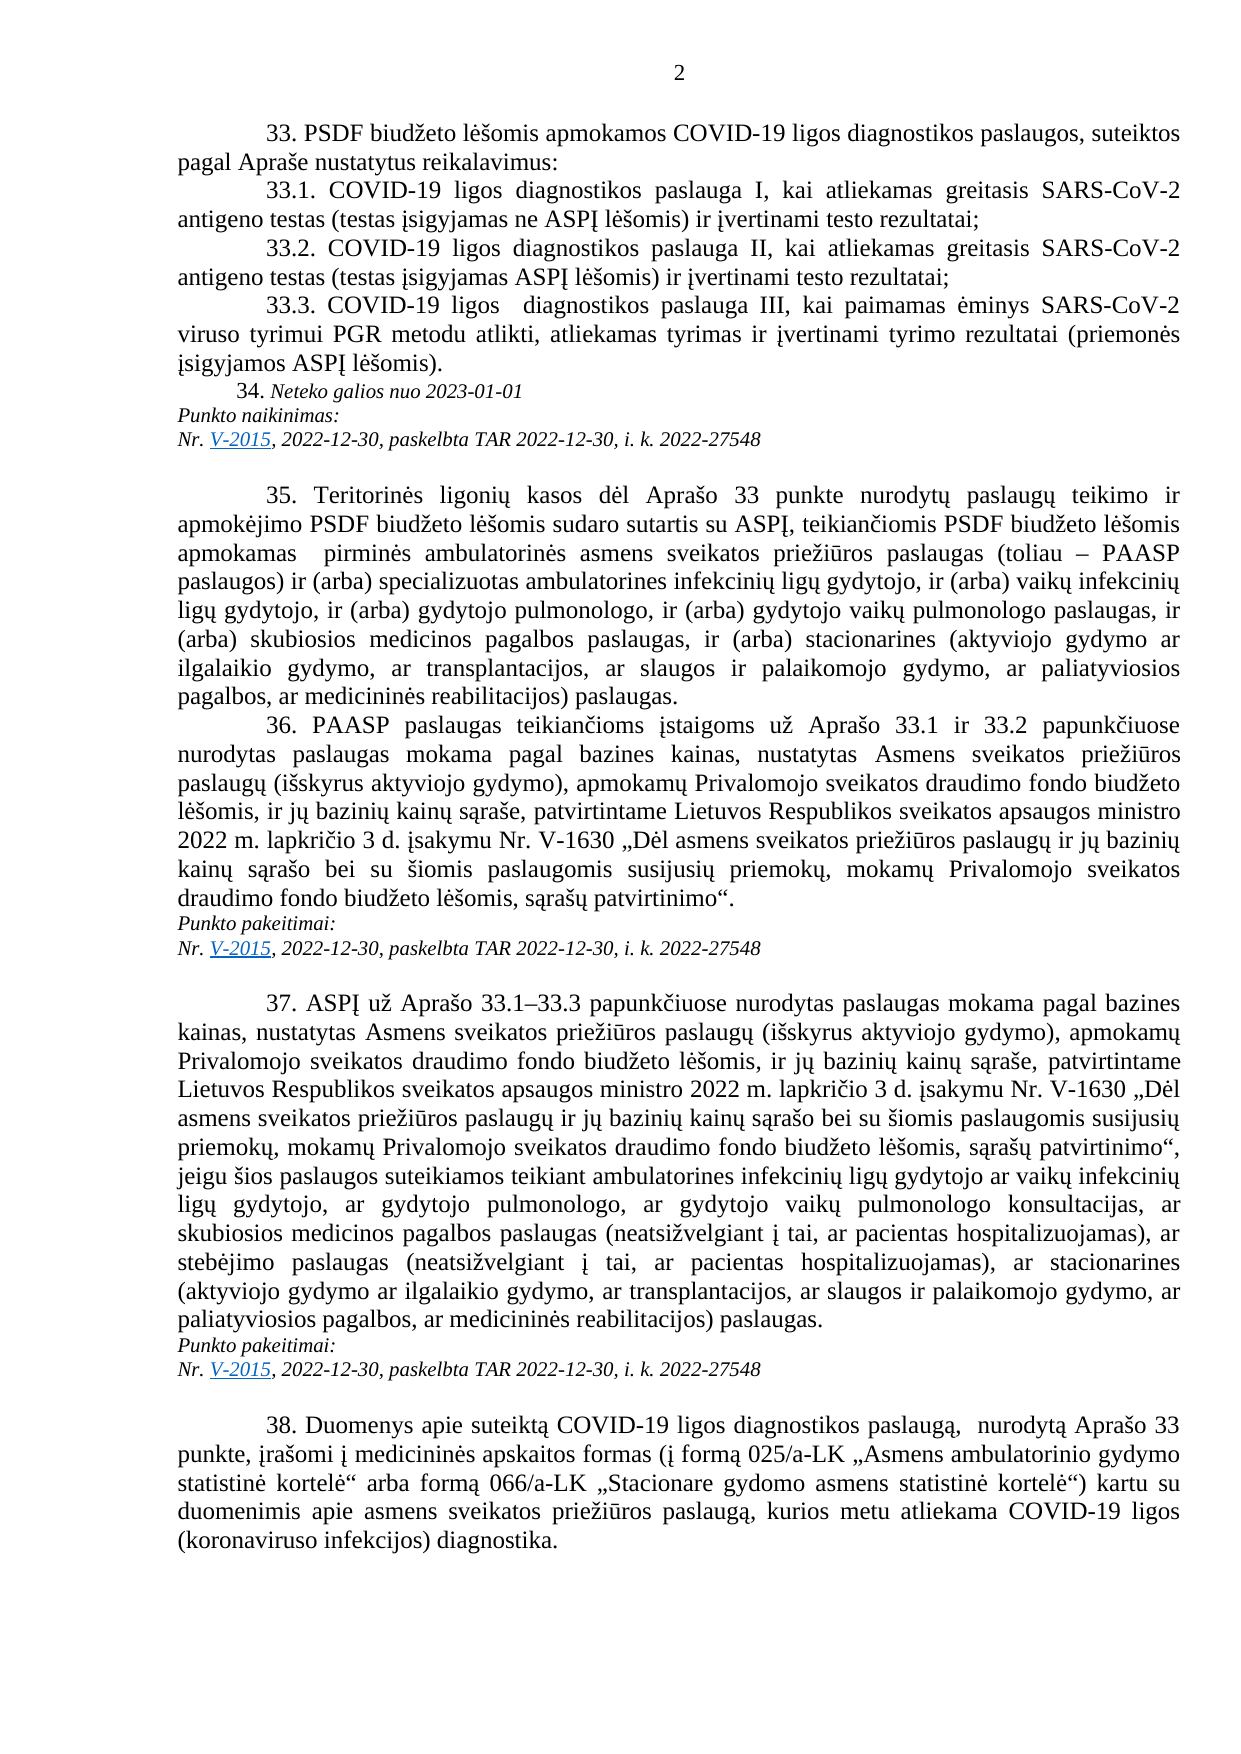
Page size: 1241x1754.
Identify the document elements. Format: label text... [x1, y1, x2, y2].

text 34. Neteko galios nuo 2023-01-01 [177, 377, 1181, 403]
text Punkto pakeitimai: [177, 911, 1181, 935]
text 33.3. COVID-19 ligos diagnostikos paslauga III, kai paimamas ėminys SARS-CoV-2 viruso tyrimui PGR metodu atlikti, atliekamas tyrimas ir įvertinami tyrimo rezultatai (priemonės įsigyjamos ASPĮ lėšomis). [177, 291, 1181, 377]
text 33.2. COVID-19 ligos diagnostikos paslauga II, kai atliekamas greitasis SARS-CoV-2 antigeno testas (testas įsigyjamas ASPĮ lėšomis) ir įvertinami testo rezultatai; [177, 233, 1181, 291]
text 36. PAASP paslaugas teikiančioms įstaigoms už Aprašo 33.1 ir 33.2 papunkčiuose nurodytas paslaugas mokama pagal bazines kainas, nustatytas Asmens sveikatos priežiūros paslaugų (išskyrus aktyviojo gydymo), apmokamų Privalomojo sveikatos draudimo fondo biudžeto lėšomis, ir jų bazinių kainų sąraše, patvirtintame Lietuvos Respublikos sveikatos apsaugos ministro 2022 m. lapkričio 3 d. įsakymu Nr. V-1630 „Dėl asmens sveikatos priežiūros paslaugų ir jų bazinių kainų sąrašo bei su šiomis paslaugomis susijusių priemokų, mokamų Privalomojo sveikatos draudimo fondo biudžeto lėšomis, sąrašų patvirtinimo“. [177, 710, 1181, 911]
text 35. Teritorinės ligonių kasos dėl Aprašo 33 punkte nurodytų paslaugų teikimo ir apmokėjimo PSDF biudžeto lėšomis sudaro sutartis su ASPĮ, teikiančiomis PSDF biudžeto lėšomis apmokamas pirminės ambulatorinės asmens sveikatos priežiūros paslaugas (toliau – PAASP paslaugos) ir (arba) specializuotas ambulatorines infekcinių ligų gydytojo, ir (arba) vaikų infekcinių ligų gydytojo, ir (arba) gydytojo pulmonologo, ir (arba) gydytojo vaikų pulmonologo paslaugas, ir (arba) skubiosios medicinos pagalbos paslaugas, ir (arba) stacionarines (aktyviojo gydymo ar ilgalaikio gydymo, ar transplantacijos, ar slaugos ir palaikomojo gydymo, ar paliatyviosios pagalbos, ar medicininės reabilitacijos) paslaugas. [177, 480, 1181, 710]
text 33.1. COVID-19 ligos diagnostikos paslauga I, kai atliekamas greitasis SARS-CoV-2 antigeno testas (testas įsigyjamas ne ASPĮ lėšomis) ir įvertinami testo rezultatai; [177, 176, 1181, 233]
text 38. Duomenys apie suteiktą COVID-19 ligos diagnostikos paslaugą, nurodytą Aprašo 33 punkte, įrašomi į medicininės apskaitos formas (į formą 025/a-LK „Asmens ambulatorinio gydymo statistinė kortelė“ arba formą 066/a-LK „Stacionare gydomo asmens statistinė kortelė“) kartu su duomenimis apie asmens sveikatos priežiūros paslaugą, kurios metu atliekama COVID-19 ligos (koronaviruso infekcijos) diagnostika. [177, 1410, 1181, 1554]
text Punkto naikinimas: [177, 403, 1181, 427]
text 33. PSDF biudžeto lėšomis apmokamos COVID-19 ligos diagnostikos paslaugos, suteiktos pagal Apraše nustatytus reikalavimus: [177, 118, 1181, 176]
text Nr. V-2015, 2022-12-30, paskelbta TAR 2022-12-30, i. k. 2022-27548 [177, 1357, 1181, 1381]
text 37. ASPĮ už Aprašo 33.1–33.3 papunkčiuose nurodytas paslaugas mokama pagal bazines kainas, nustatytas Asmens sveikatos priežiūros paslaugų (išskyrus aktyviojo gydymo), apmokamų Privalomojo sveikatos draudimo fondo biudžeto lėšomis, ir jų bazinių kainų sąraše, patvirtintame Lietuvos Respublikos sveikatos apsaugos ministro 2022 m. lapkričio 3 d. įsakymu Nr. V-1630 „Dėl asmens sveikatos priežiūros paslaugų ir jų bazinių kainų sąrašo bei su šiomis paslaugomis susijusių priemokų, mokamų Privalomojo sveikatos draudimo fondo biudžeto lėšomis, sąrašų patvirtinimo“, jeigu šios paslaugos suteikiamos teikiant ambulatorines infekcinių ligų gydytojo ar vaikų infekcinių ligų gydytojo, ar gydytojo pulmonologo, ar gydytojo vaikų pulmonologo konsultacijas, ar skubiosios medicinos pagalbos paslaugas (neatsižvelgiant į tai, ar pacientas hospitalizuojamas), ar stebėjimo paslaugas (neatsižvelgiant į tai, ar pacientas hospitalizuojamas), ar stacionarines (aktyviojo gydymo ar ilgalaikio gydymo, ar transplantacijos, ar slaugos ir palaikomojo gydymo, ar paliatyviosios pagalbos, ar medicininės reabilitacijos) paslaugas. [177, 988, 1181, 1333]
text Nr. V-2015, 2022-12-30, paskelbta TAR 2022-12-30, i. k. 2022-27548 [177, 935, 1181, 959]
text Punkto pakeitimai: [177, 1333, 1181, 1357]
text Nr. V-2015, 2022-12-30, paskelbta TAR 2022-12-30, i. k. 2022-27548 [177, 427, 1181, 451]
